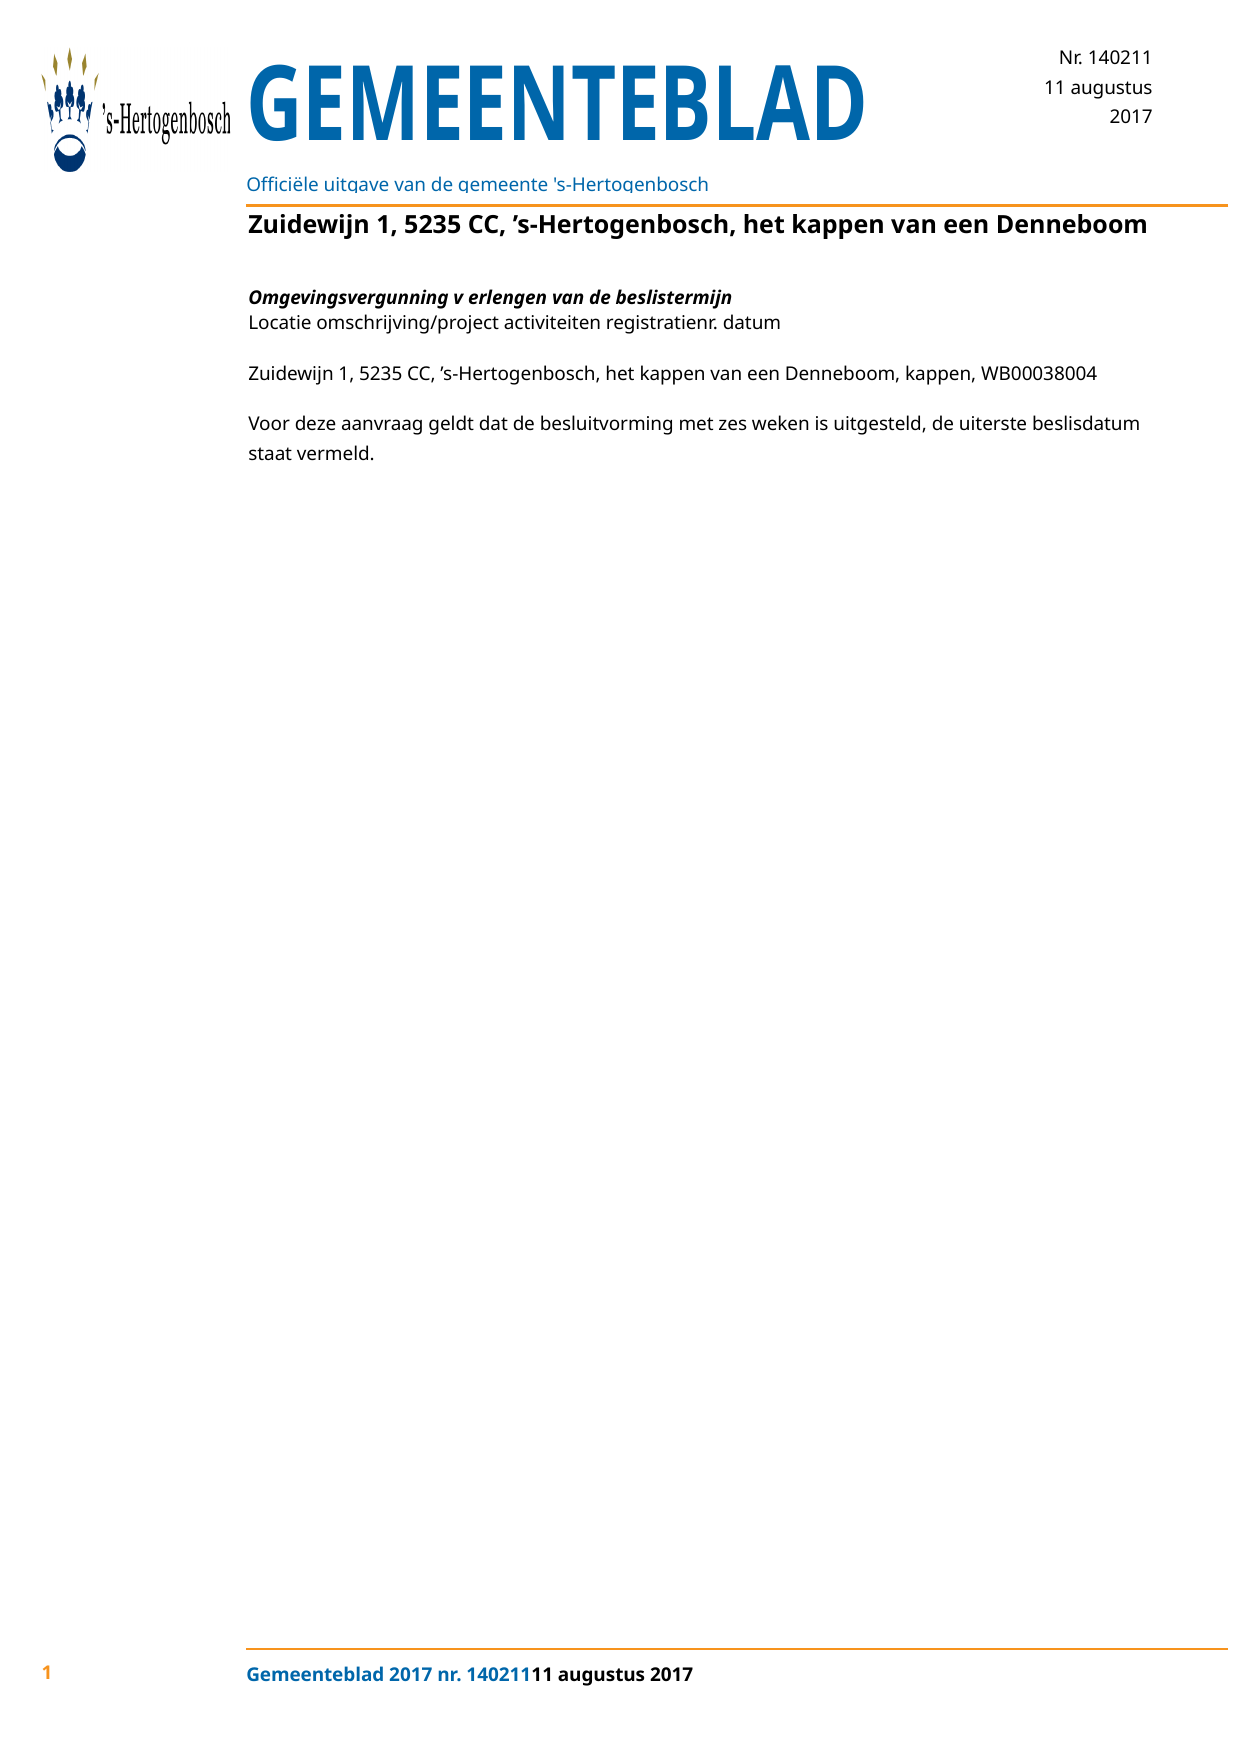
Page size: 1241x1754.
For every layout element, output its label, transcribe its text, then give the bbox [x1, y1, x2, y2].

text Zuidewijn 1, 5235 CC, ’s-Hertogenbosch, het kappen van een Denneboom, kappen, WB00038004 [248, 360, 1152, 386]
text Locatie omschrijving/project activiteiten registratienr. datum [248, 309, 1152, 335]
text Zuidewijn 1, 5235 CC, ’s-Hertogenbosch, het kappen van een Denneboom [248, 207, 1152, 241]
text Voor deze aanvraag geldt dat de besluitvorming met zes weken is uitgesteld, de uiterste beslisdatum staat vermeld. [248, 410, 1152, 466]
picture [41, 47, 231, 172]
text Omgevingsvergunning v erlengen van de beslistermijn [248, 284, 1152, 309]
